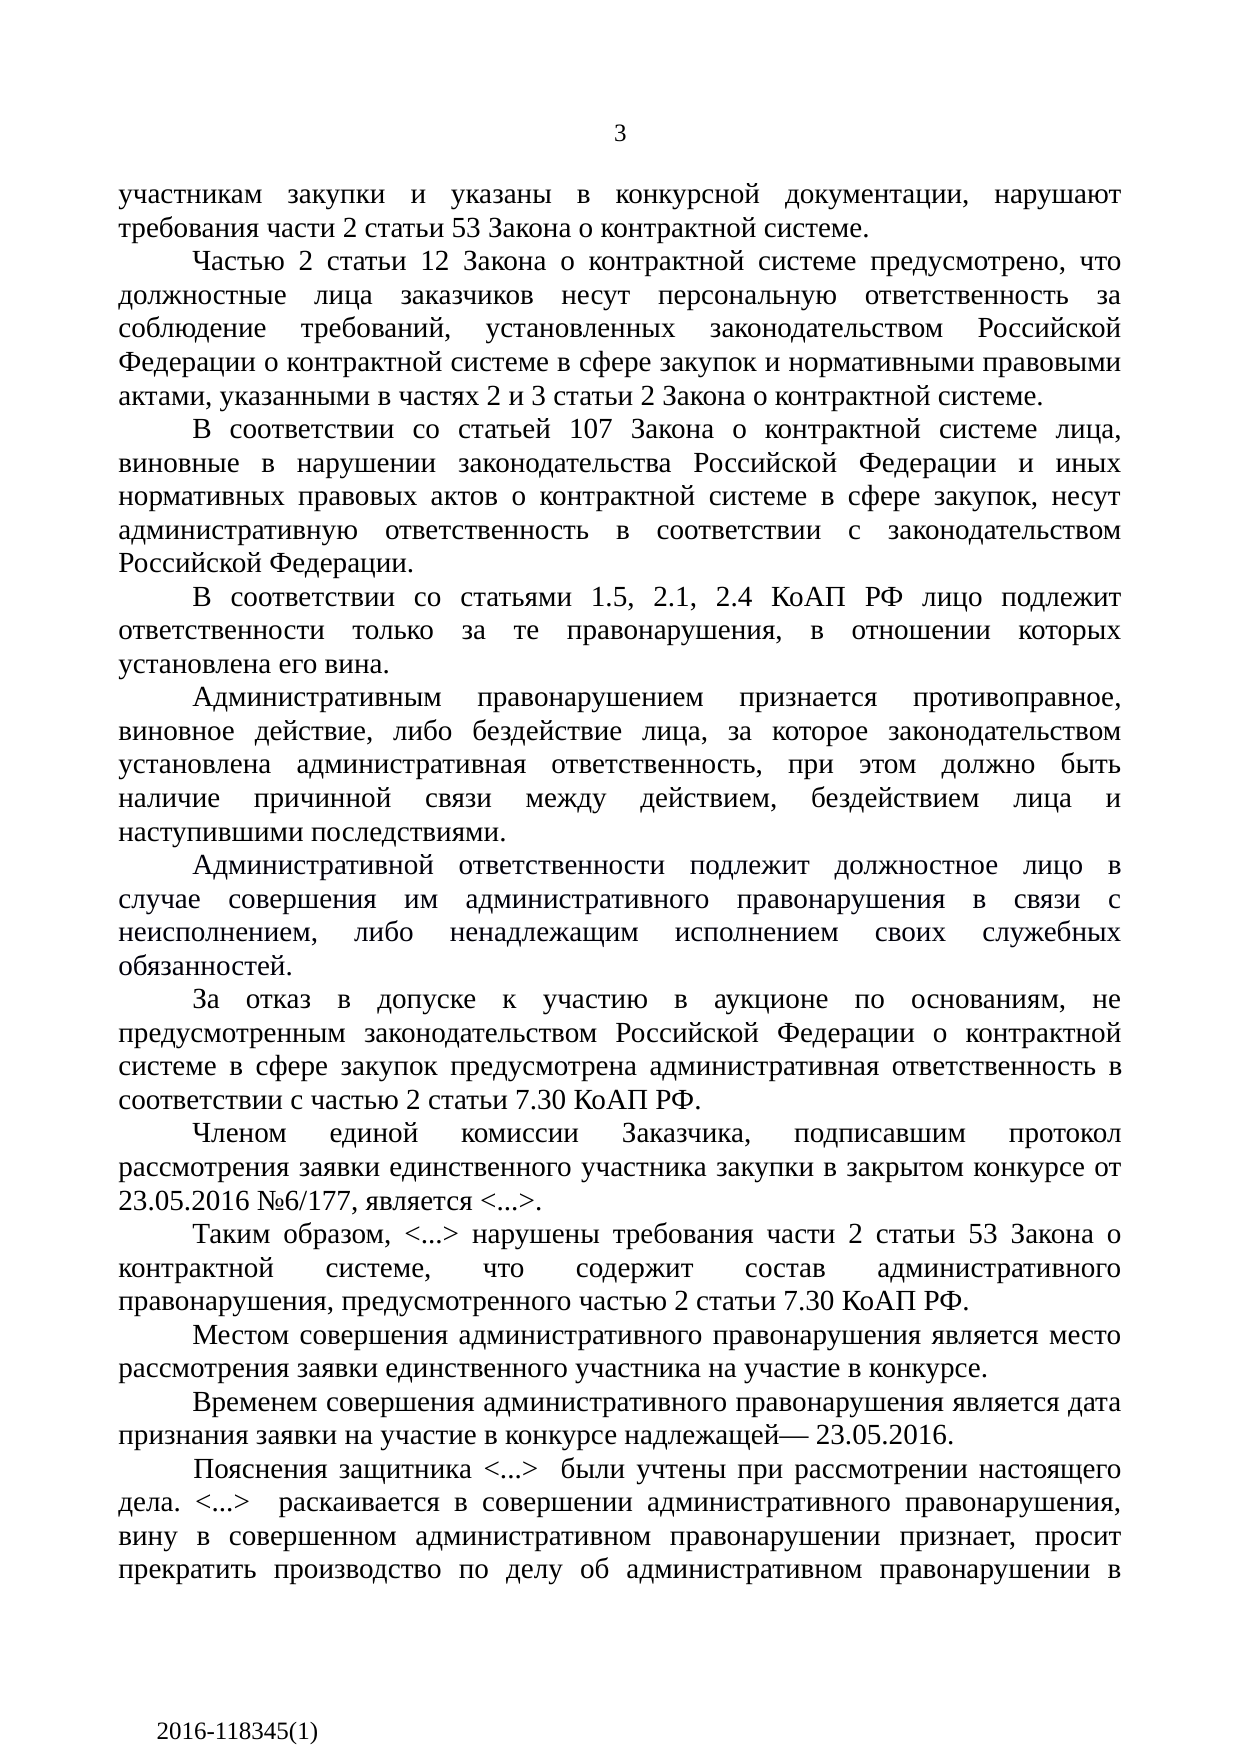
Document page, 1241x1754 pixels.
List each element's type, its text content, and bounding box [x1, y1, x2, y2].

text В соответствии со статьей 107 Закона о контрактной системе лица, виновные в нарушении законодательства Российской Федерации и иных нормативных правовых актов о контрактной системе в сфере закупок, несут административную ответственность в соответствии с законодательством Российской Федерации. [118, 411, 1122, 579]
text Членом единой комиссии Заказчика, подписавшим протокол рассмотрения заявки единственного участника закупки в закрытом конкурсе от 23.05.2016 №6/177, является <...>. [118, 1116, 1122, 1216]
text Административным правонарушением признается противоправное, виновное действие, либо бездействие лица, за которое законодательством установлена административная ответственность, при этом должно быть наличие причинной связи между действием, бездействием лица и наступившими последствиями. [118, 679, 1122, 847]
text Таким образом, <...> нарушены требования части 2 статьи 53 Закона о контрактной системе, что содержит состав административного правонарушения, предусмотренного частью 2 статьи 7.30 КоАП РФ. [118, 1216, 1122, 1317]
text В соответствии со статьями 1.5, 2.1, 2.4 КоАП РФ лицо подлежит ответственности только за те правонарушения, в отношении которых установлена его вина. [118, 579, 1122, 679]
text Временем совершения административного правонарушения является дата признания заявки на участие в конкурсе надлежащей— 23.05.2016. [118, 1384, 1122, 1451]
text За отказ в допуске к участию в аукционе по основаниям, не предусмотренным законодательством Российской Федерации о контрактной системе в сфере закупок предусмотрена административная ответственность в соответствии с частью 2 статьи 7.30 КоАП РФ. [118, 981, 1122, 1116]
text Пояснения защитника <...> были учтены при рассмотрении настоящего дела. <...> раскаивается в совершении административного правонарушения, вину в совершенном административном правонарушении признает, просит прекратить производство по делу об административном правонарушении в [118, 1451, 1122, 1585]
text участникам закупки и указаны в конкурсной документации, нарушают требования части 2 статьи 53 Закона о контрактной системе. [118, 176, 1122, 243]
text Частью 2 статьи 12 Закона о контрактной системе предусмотрено, что должностные лица заказчиков несут персональную ответственность за соблюдение требований, установленных законодательством Российской Федерации о контрактной системе в сфере закупок и нормативными правовыми актами, указанными в частях 2 и 3 статьи 2 Закона о контрактной системе. [118, 243, 1122, 411]
text Административной ответственности подлежит должностное лицо в случае совершения им административного правонарушения в связи с неисполнением, либо ненадлежащим исполнением своих служебных обязанностей. [118, 847, 1122, 981]
text Местом совершения административного правонарушения является место рассмотрения заявки единственного участника на участие в конкурсе. [118, 1317, 1122, 1384]
